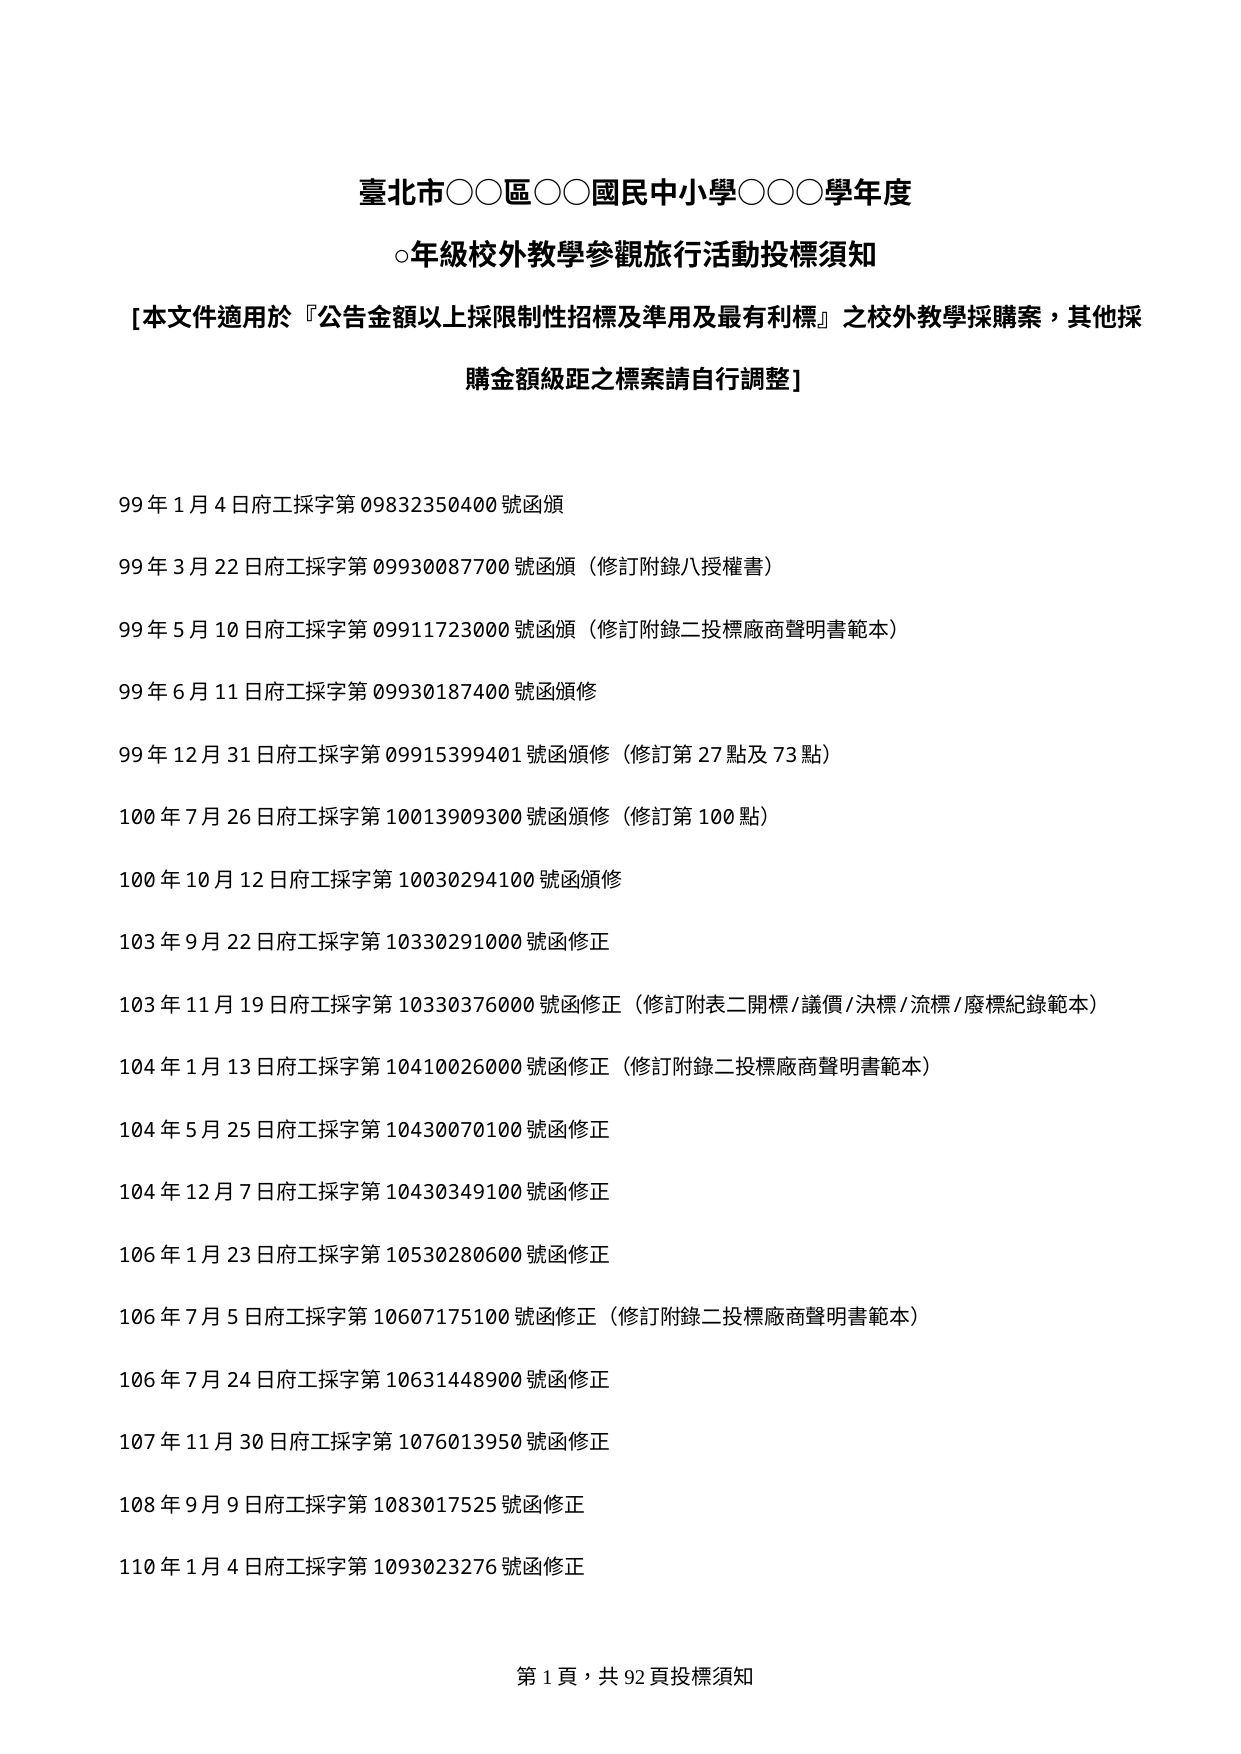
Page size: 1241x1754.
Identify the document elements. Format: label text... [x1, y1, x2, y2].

text ○年級校外教學參觀旅行活動投標須知 [118, 211, 1152, 274]
text 110年1月4日府工採字第1093023276號函修正 [118, 1524, 1152, 1586]
text 106年7月5日府工採字第10607175100號函修正（修訂附錄二投標廠商聲明書範本） [118, 1274, 1152, 1336]
text 99年1月4日府工採字第09832350400號函頒 [118, 461, 1152, 524]
text 104年1月13日府工採字第10410026000號函修正（修訂附錄二投標廠商聲明書範本） [118, 1024, 1152, 1086]
text 100年7月26日府工採字第10013909300號函頒修（修訂第100點） [118, 774, 1152, 836]
text 99年5月10日府工採字第09911723000號函頒（修訂附錄二投標廠商聲明書範本） [118, 586, 1152, 649]
text 99年12月31日府工採字第09915399401號函頒修（修訂第27點及73點） [118, 711, 1152, 774]
text 臺北市○○區○○國民中小學○○○學年度 [118, 149, 1152, 211]
text [本文件適用於『公告金額以上採限制性招標及準用及最有利標』之校外教學採購案，其他採購金額級距之標案請自行調整] [118, 274, 1152, 399]
text 106年1月23日府工採字第10530280600號函修正 [118, 1211, 1152, 1274]
text 104年12月7日府工採字第10430349100號函修正 [118, 1149, 1152, 1211]
text 106年7月24日府工採字第10631448900號函修正 [118, 1336, 1152, 1399]
text 100年10月12日府工採字第10030294100號函頒修 [118, 836, 1152, 899]
text 99年6月11日府工採字第09930187400號函頒修 [118, 649, 1152, 711]
text 99年3月22日府工採字第09930087700號函頒（修訂附錄八授權書） [118, 524, 1152, 586]
text 107年11月30日府工採字第1076013950號函修正 [118, 1399, 1152, 1461]
text 103年9月22日府工採字第10330291000號函修正 [118, 899, 1152, 961]
text 104年5月25日府工採字第10430070100號函修正 [118, 1086, 1152, 1149]
text 108年9月9日府工採字第1083017525號函修正 [118, 1461, 1152, 1524]
text 103年11月19日府工採字第10330376000號函修正（修訂附表二開標/議價/決標/流標/廢標紀錄範本） [118, 961, 1152, 1024]
